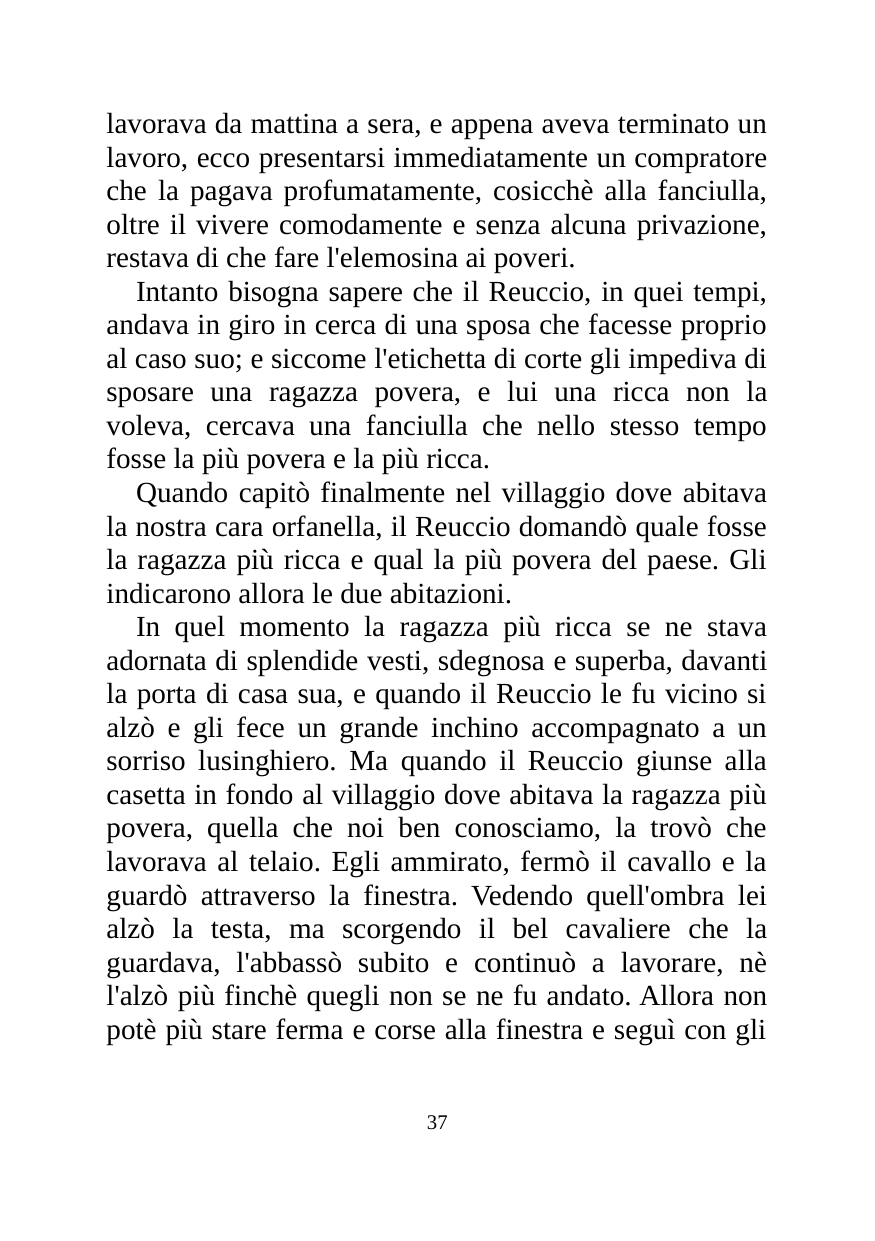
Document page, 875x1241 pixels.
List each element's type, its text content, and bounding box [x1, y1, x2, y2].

text In quel momento la ragazza più ricca se ne stava adornata di splendide vesti, sdegnosa e superba, davanti la porta di casa sua, e quando il Reuccio le fu vicino si alzò e gli fece un grande inchino accompagnato a un sorriso lusinghiero. Ma quando il Reuccio giunse alla casetta in fondo al villaggio dove abitava la ragazza più povera, quella che noi ben conosciamo, la trovò che lavorava al telaio. Egli ammirato, fermò il cavallo e la guardò attraverso la finestra. Vedendo quell'ombra lei alzò la testa, ma scorgendo il bel cavaliere che la guardava, l'abbassò subito e continuò a lavorare, nè l'alzò più finchè quegli non se ne fu andato. Allora non potè più stare ferma e corse alla finestra e seguì con gli [106, 609, 768, 1045]
text Quando capitò finalmente nel villaggio dove abitava la nostra cara orfanella, il Reuccio domandò quale fosse la ragazza più ricca e qual la più povera del paese. Gli indicarono allora le due abitazioni. [106, 475, 768, 609]
text Intanto bisogna sapere che il Reuccio, in quei tempi, andava in giro in cerca di una sposa che facesse proprio al caso suo; e siccome l'etichetta di corte gli impediva di sposare una ragazza povera, e lui una ricca non la voleva, cercava una fanciulla che nello stesso tempo fosse la più povera e la più ricca. [106, 274, 768, 475]
text lavorava da mattina a sera, e appena aveva terminato un lavoro, ecco presentarsi immediatamente un compratore che la pagava profumatamente, cosicchè alla fanciulla, oltre il vivere comodamente e senza alcuna privazione, restava di che fare l'elemosina ai poveri. [106, 106, 768, 274]
